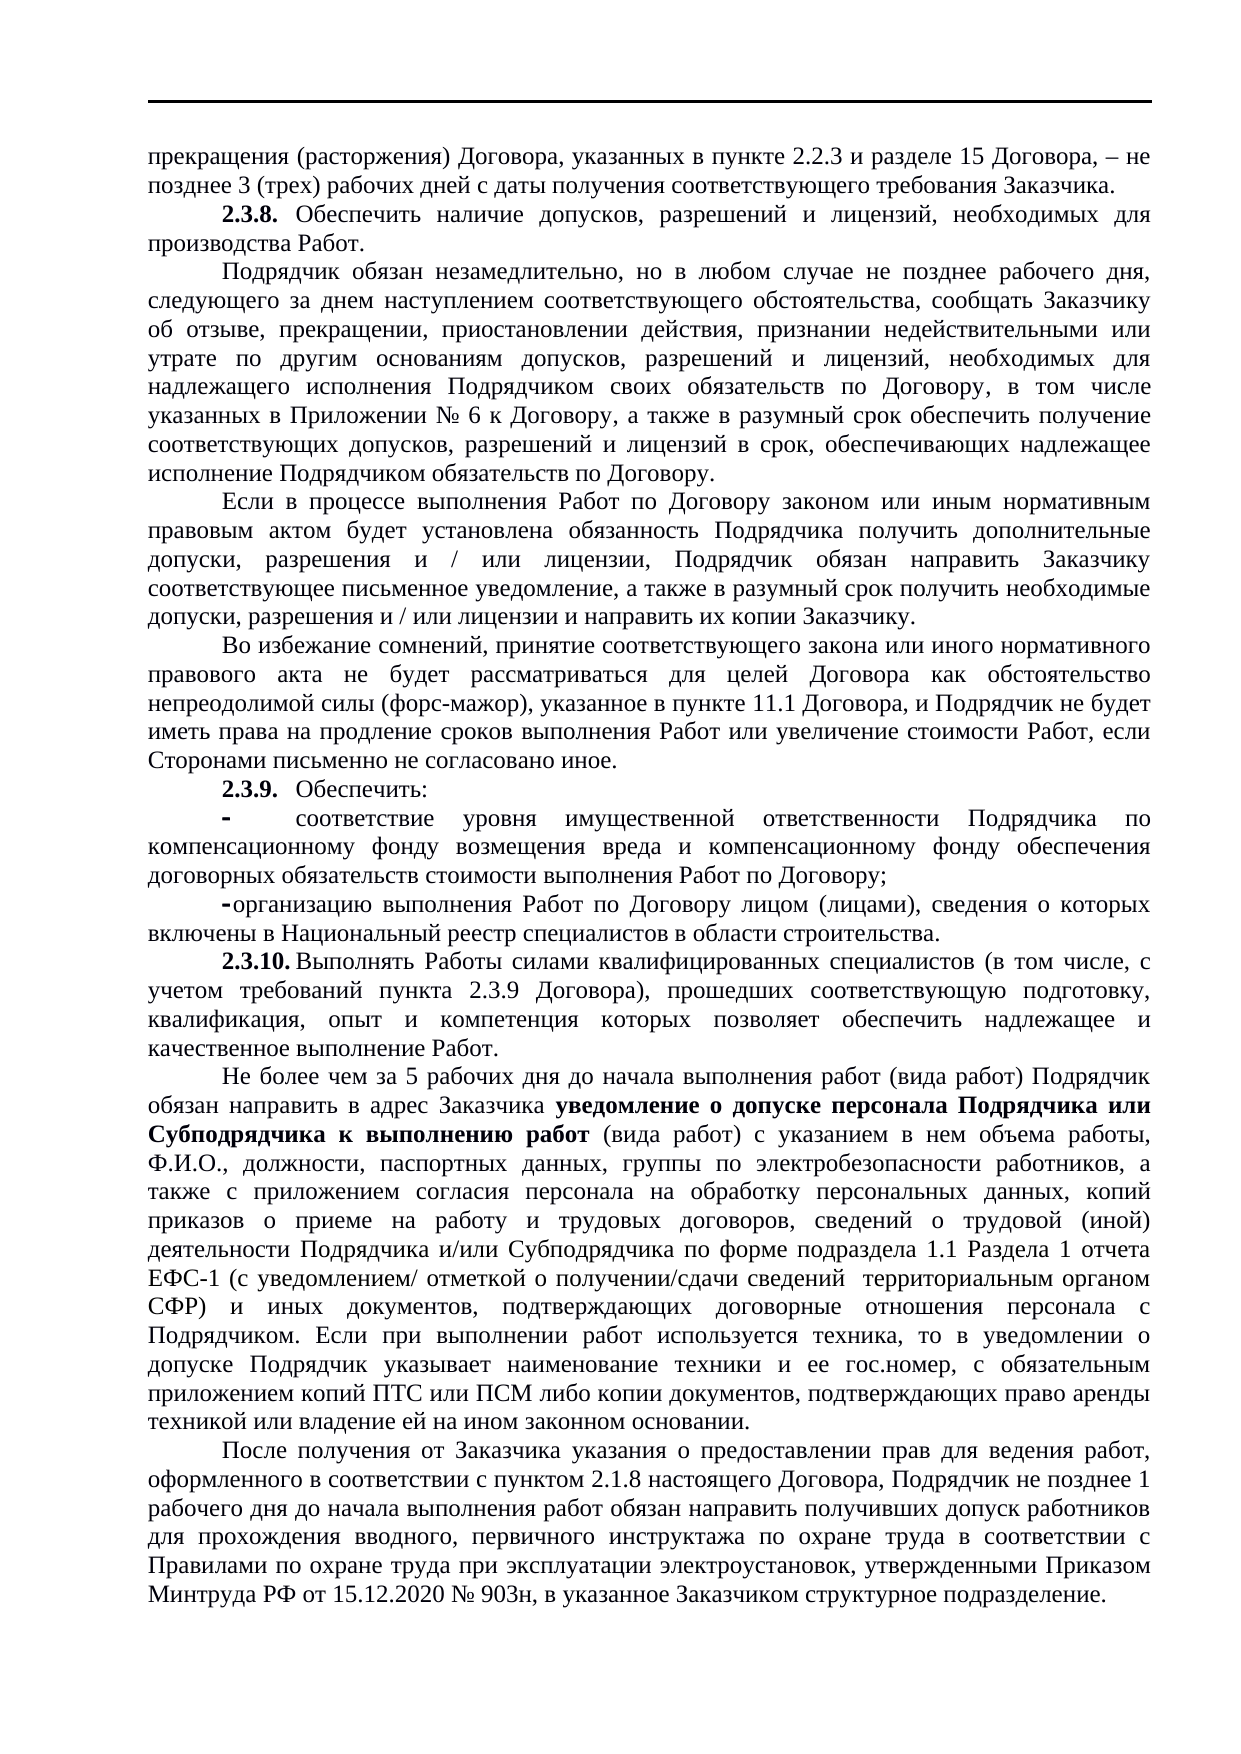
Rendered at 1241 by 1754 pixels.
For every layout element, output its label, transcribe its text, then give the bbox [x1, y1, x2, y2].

list Выполнять Работы силами квалифицированных специалистов (в том числе, с учетом требований пункта 2.3.9 Договора), прошедших соответствующую подготовку, квалификация, опыт и компетенция которых позволяет обеспечить надлежащее и качественное выполнение Работ. [148, 946, 1152, 1061]
list прекращения (расторжения) Договора, указанных в пункте 2.2.3 и разделе 15 Договора, – не позднее 3 (трех) рабочих дней с даты получения соответствующего требования Заказчика. [148, 141, 1152, 199]
list Во избежание сомнений, принятие соответствующего закона или иного нормативного правового акта не будет рассматриваться для целей Договора как обстоятельство непреодолимой силы (форс-мажор), указанное в пункте 11.1 Договора, и Подрядчик не будет иметь права на продление сроков выполнения Работ или увеличение стоимости Работ, если Сторонами письменно не согласовано иное. [148, 630, 1152, 774]
list соответствие уровня имущественной ответственности Подрядчика по компенсационному фонду возмещения вреда и компенсационному фонду обеспечения договорных обязательств стоимости выполнения Работ по Договору; [148, 803, 1152, 889]
list Подрядчик обязан незамедлительно, но в любом случае не позднее рабочего дня, следующего за днем наступлением соответствующего обстоятельства, сообщать Заказчику об отзыве, прекращении, приостановлении действия, признании недействительными или утрате по другим основаниям допусков, разрешений и лицензий, необходимых для надлежащего исполнения Подрядчиком своих обязательств по Договору, в том числе указанных в Приложении № 6 к Договору, а также в разумный срок обеспечить получение соответствующих допусков, разрешений и лицензий в срок, обеспечивающих надлежащее исполнение Подрядчиком обязательств по Договору. [148, 256, 1152, 486]
list организацию выполнения Работ по Договору лицом (лицами), сведения о которых включены в Национальный реестр специалистов в области строительства. [148, 889, 1152, 946]
list Если в процессе выполнения Работ по Договору законом или иным нормативным правовым актом будет установлена обязанность Подрядчика получить дополнительные допуски, разрешения и / или лицензии, Подрядчик обязан направить Заказчику соответствующее письменное уведомление, а также в разумный срок получить необходимые допуски, разрешения и / или лицензии и направить их копии Заказчику. [148, 486, 1152, 630]
list Обеспечить: [148, 774, 1152, 803]
list Обеспечить наличие допусков, разрешений и лицензий, необходимых для производства Работ. [148, 199, 1152, 256]
list После получения от Заказчика указания о предоставлении прав для ведения работ, оформленного в соответствии с пунктом 2.1.8 настоящего Договора, Подрядчик не позднее 1 рабочего дня до начала выполнения работ обязан направить получивших допуск работников для прохождения вводного, первичного инструктажа по охране труда в соответствии с Правилами по охране труда при эксплуатации электроустановок, утвержденными Приказом Минтруда РФ от 15.12.2020 № 903н, в указанное Заказчиком структурное подразделение. [148, 1435, 1152, 1608]
list Не более чем за 5 рабочих дня до начала выполнения работ (вида работ) Подрядчик обязан направить в адрес Заказчика уведомление о допуске персонала Подрядчика или Субподрядчика к выполнению работ (вида работ) с указанием в нем объема работы, Ф.И.О., должности, паспортных данных, группы по электробезопасности работников, а также с приложением согласия персонала на обработку персональных данных, копий приказов о приеме на работу и трудовых договоров, сведений о трудовой (иной) деятельности Подрядчика и/или Субподрядчика по форме подраздела 1.1 Раздела 1 отчета ЕФС-1 (с уведомлением/ отметкой о получении/сдачи сведений территориальным органом СФР) и иных документов, подтверждающих договорные отношения персонала с Подрядчиком. Если при выполнении работ используется техника, то в уведомлении о допуске Подрядчик указывает наименование техники и ее гос.номер, с обязательным приложением копий ПТС или ПСМ либо копии документов, подтверждающих право аренды техникой или владение ей на ином законном основании. [148, 1061, 1152, 1435]
